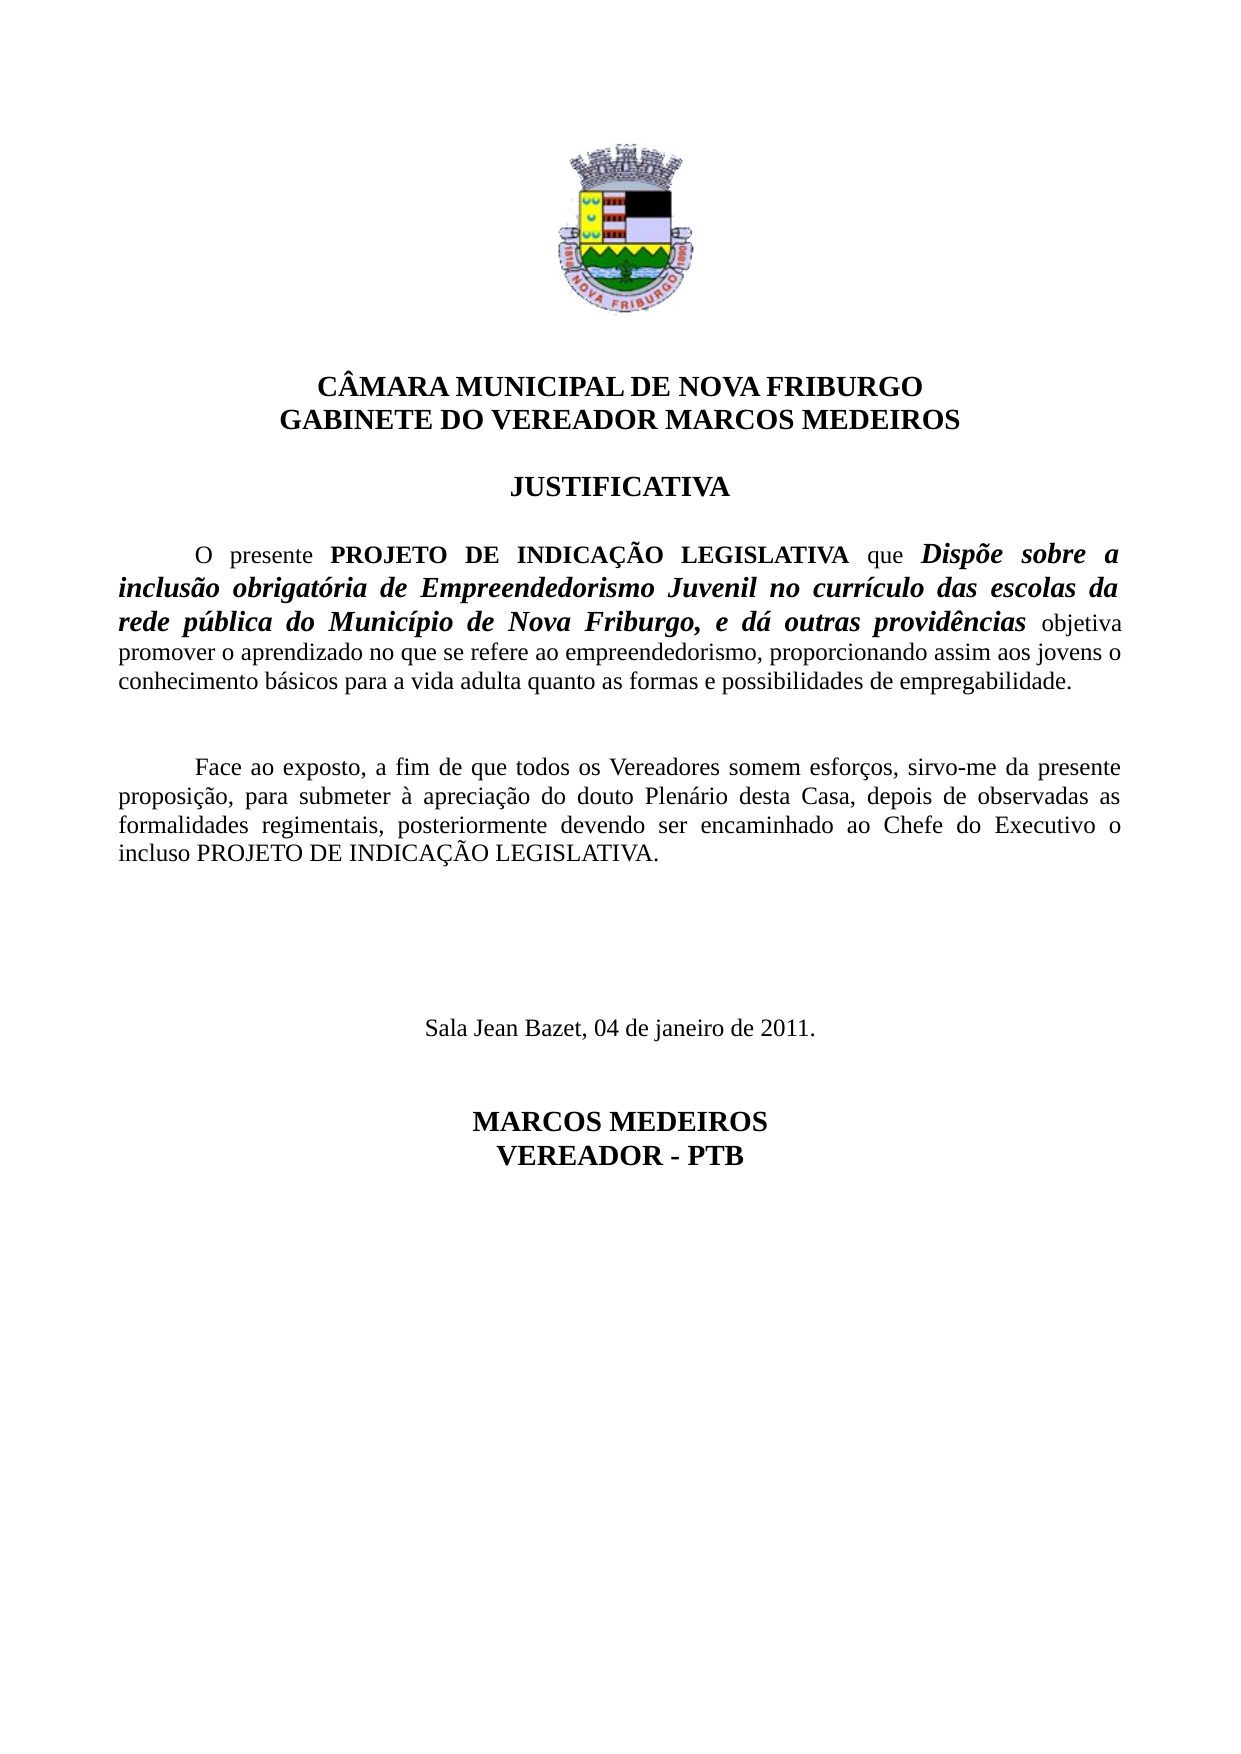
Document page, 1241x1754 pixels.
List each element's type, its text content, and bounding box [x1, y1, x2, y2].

text GABINETE DO VEREADOR MARCOS MEDEIROS [118, 402, 1122, 436]
text JUSTIFICATIVA [118, 469, 1122, 503]
text VEREADOR - PTB [118, 1138, 1122, 1172]
text Face ao exposto, a fim de que todos os Vereadores somem esforços, sirvo-me da presente proposição, para submeter à apreciação do douto Plenário desta Casa, depois de observadas as formalidades regimentais, posteriormente devendo ser encaminhado ao Chefe do Executivo o incluso PROJETO DE INDICAÇÃO LEGISLATIVA. [118, 752, 1122, 867]
text MARCOS MEDEIROS [118, 1104, 1122, 1138]
text CÂMARA MUNICIPAL DE NOVA FRIBURGO [118, 369, 1122, 402]
picture [537, 127, 703, 327]
text Sala Jean Bazet, 04 de janeiro de 2011. [118, 1013, 1122, 1042]
text O presente PROJETO DE INDICAÇÃO LEGISLATIVA que Dispõe sobre a inclusão obrigatória de Empreendedorismo Juvenil no currículo das escolas da rede pública do Município de Nova Friburgo, e dá outras providências objetiva promover o aprendizado no que se refere ao empreendedorismo, proporcionando assim aos jovens o conhecimento básicos para a vida adulta quanto as formas e possibilidades de empregabilidade. [118, 537, 1122, 695]
